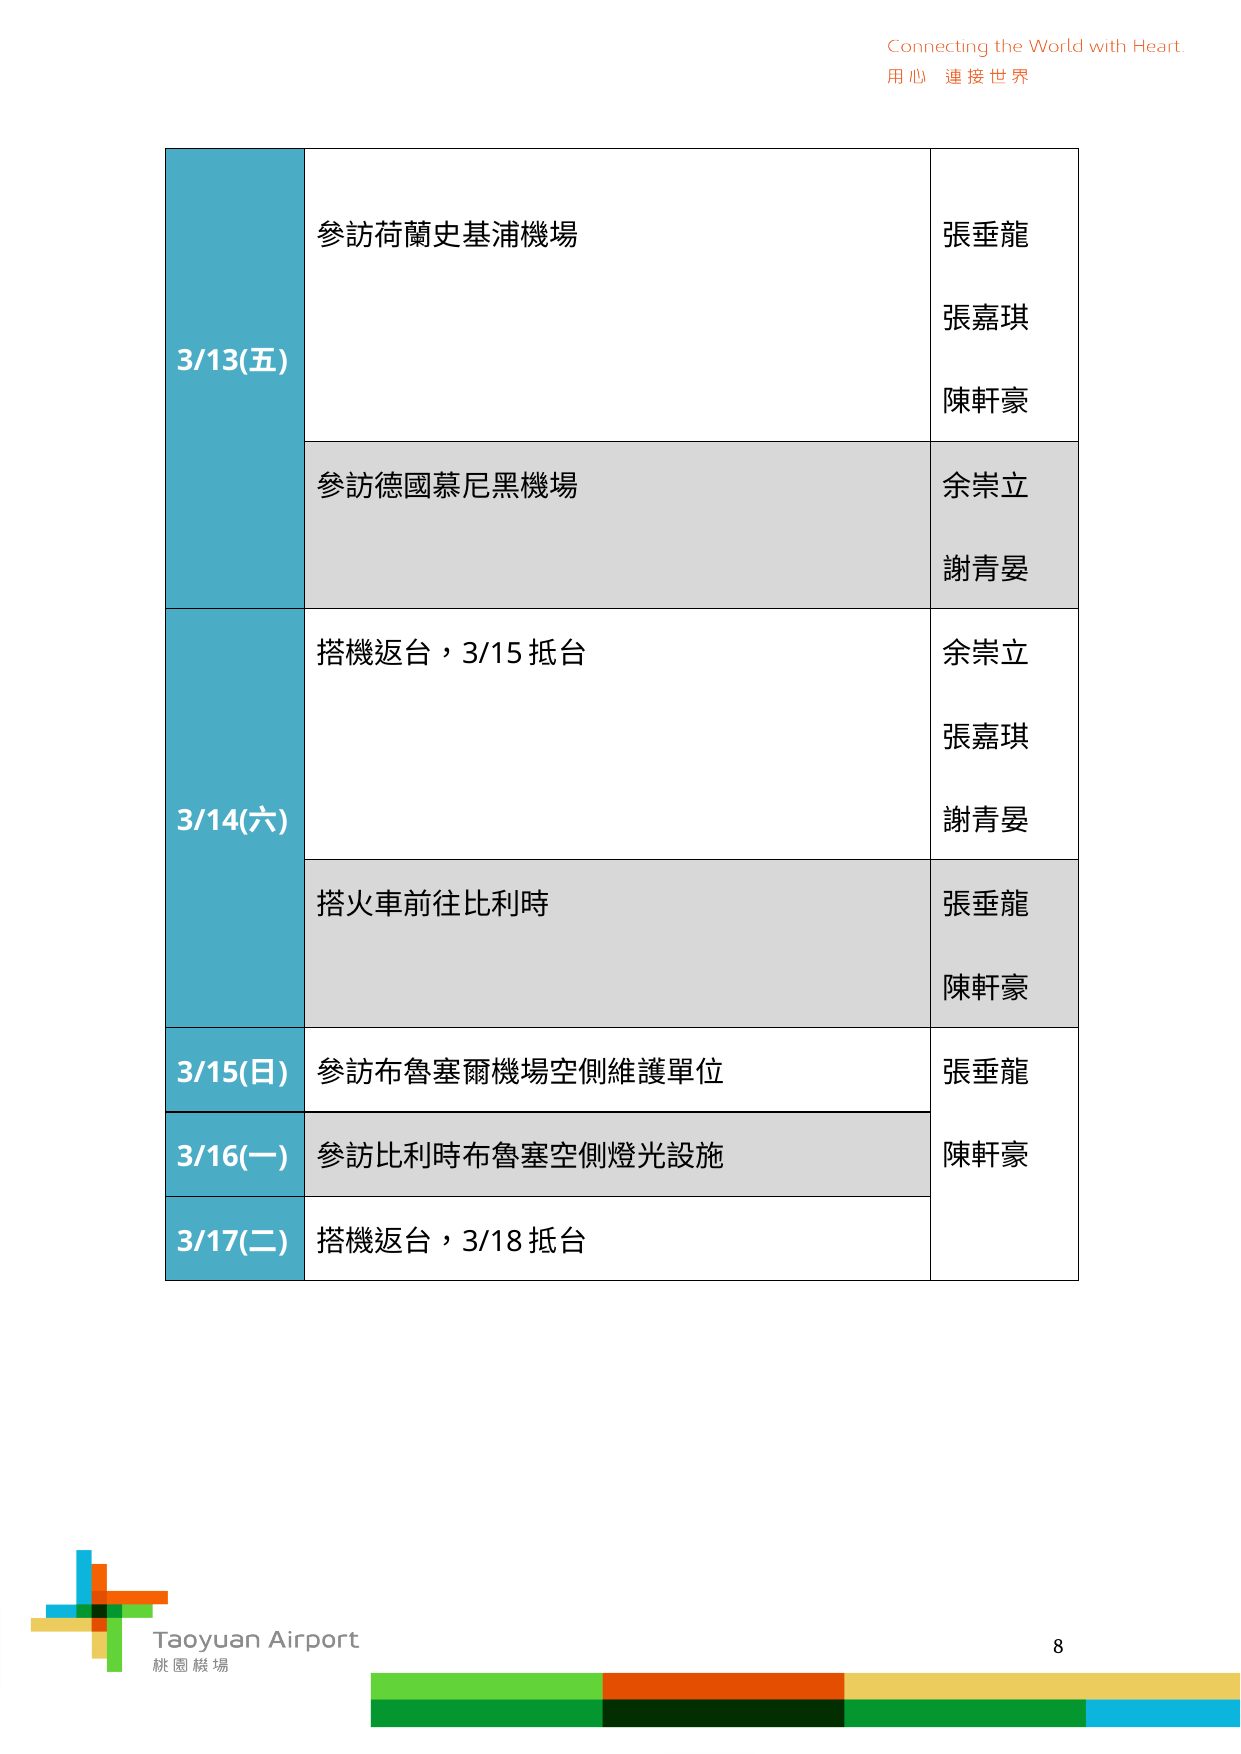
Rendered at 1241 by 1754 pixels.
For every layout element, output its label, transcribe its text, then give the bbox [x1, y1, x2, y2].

table_cell 張垂龍 張嘉琪 陳軒豪 [931, 157, 1078, 441]
table_cell 3/15(日) [166, 1028, 304, 1111]
table_cell 張垂龍 陳軒豪 [931, 860, 1078, 1027]
table_cell 參訪布魯塞爾機場空側維護單位 [305, 1028, 930, 1111]
table_cell 搭機返台，3/18抵台 [305, 1197, 930, 1280]
table_cell 3/13(五) [166, 157, 304, 608]
table_cell 3/16(一) [166, 1113, 304, 1196]
table_cell 余崇立 張嘉琪 謝青晏 [931, 609, 1078, 859]
table_cell 參訪比利時布魯塞空側燈光設施 [305, 1113, 930, 1196]
table_cell 參訪德國慕尼黑機場 [305, 442, 930, 608]
table_cell 3/17(二) [166, 1197, 304, 1280]
table_cell 3/14(六) [166, 609, 304, 1027]
picture [0, 0, 1241, 157]
table_cell 張垂龍 陳軒豪 [931, 1028, 1078, 1280]
table_cell 余崇立 謝青晏 [931, 442, 1078, 608]
table_cell 搭火車前往比利時 [305, 860, 930, 1027]
picture [0, 1550, 1241, 1754]
table_cell 搭機返台，3/15抵台 [305, 609, 930, 859]
table_cell 參訪荷蘭史基浦機場 [305, 157, 930, 441]
